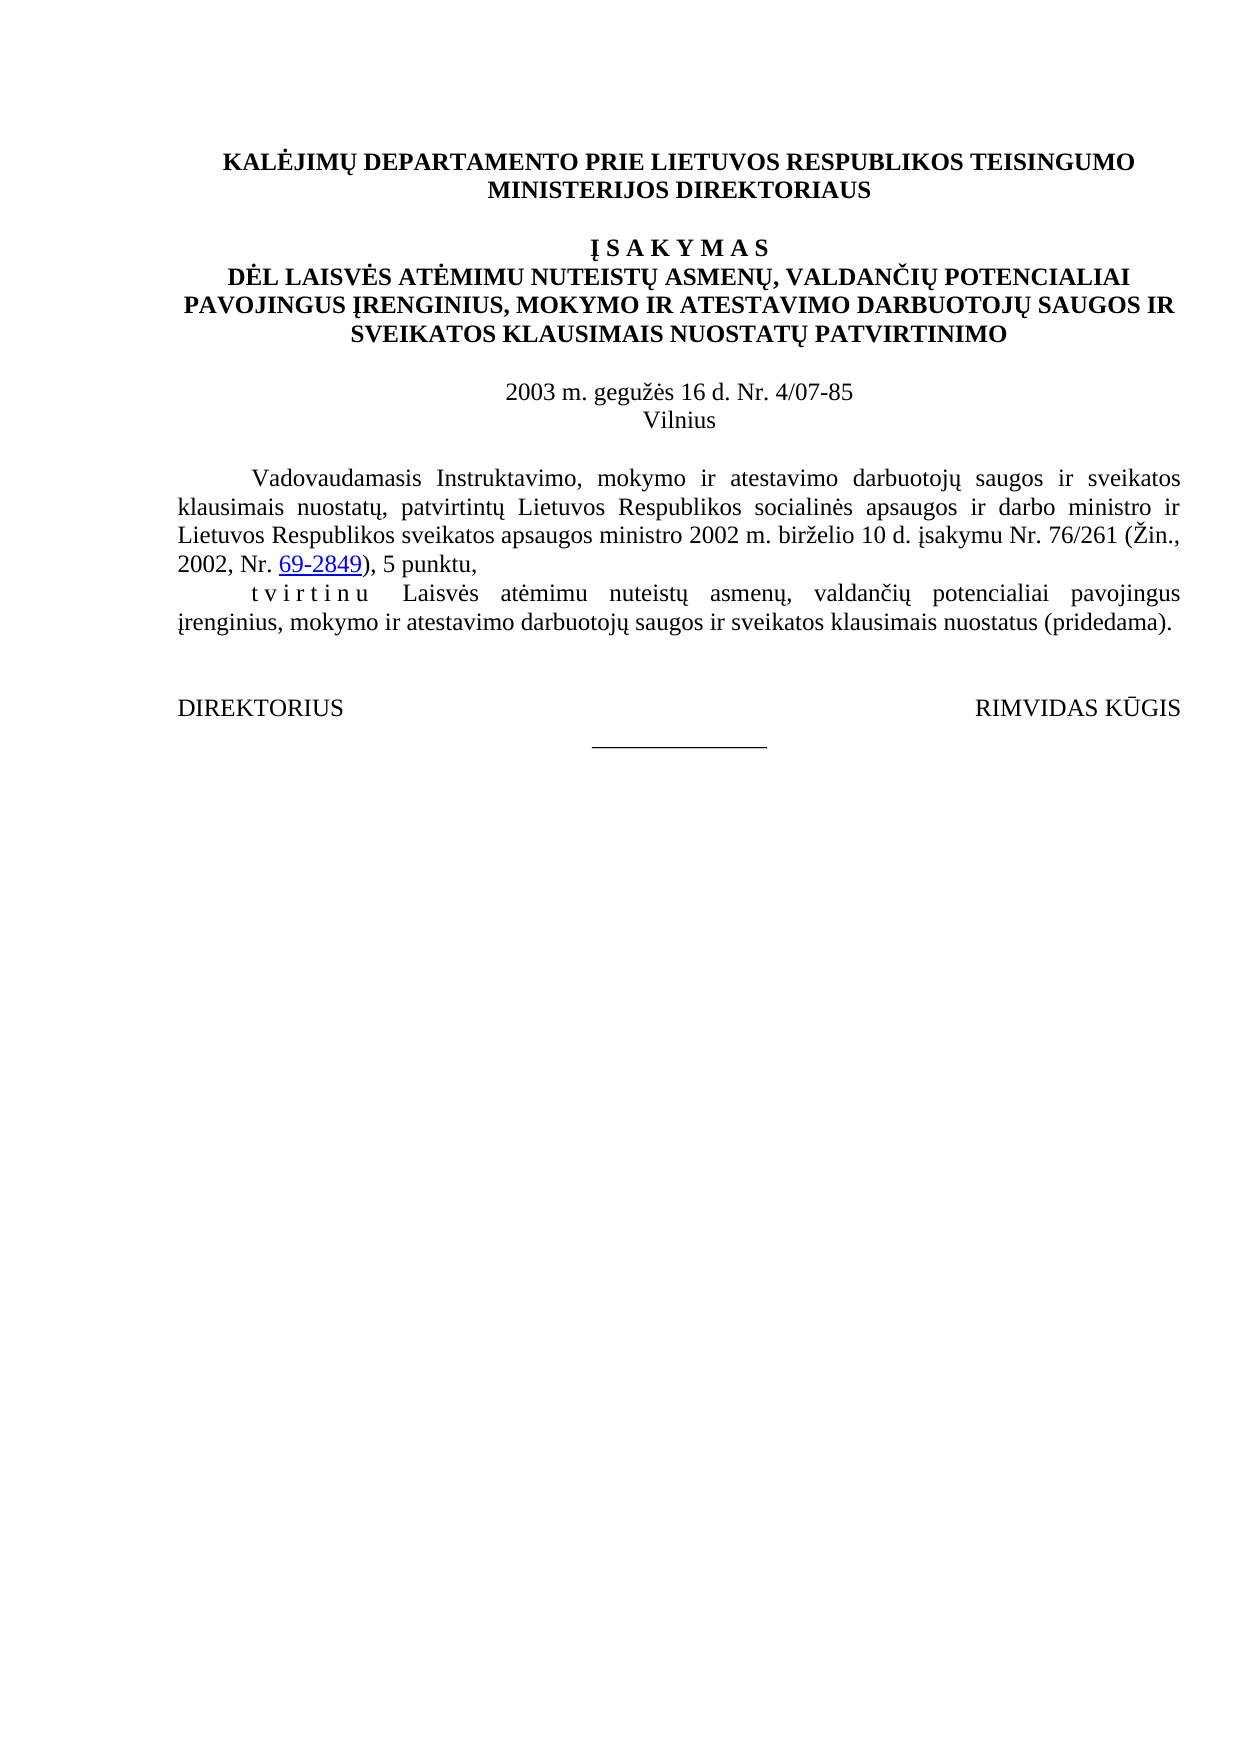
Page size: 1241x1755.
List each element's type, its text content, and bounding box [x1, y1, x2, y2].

text KALĖJIMŲ DEPARTAMENTO PRIE LIETUVOS RESPUBLIKOS TEISINGUMO MINISTERIJOS DIREKTORIAUS [177, 147, 1181, 204]
text ______________ [177, 722, 1181, 751]
text tvirtinu Laisvės atėmimu nuteistų asmenų, valdančių potencialiai pavojingus įrenginius, mokymo ir atestavimo darbuotojų saugos ir sveikatos klausimais nuostatus (pridedama). [177, 578, 1181, 636]
text Vilnius [177, 406, 1181, 434]
text DIREKTORIUS RIMVIDAS KŪGIS [177, 693, 1181, 722]
text DĖL LAISVĖS ATĖMIMU NUTEISTŲ ASMENŲ, VALDANČIŲ POTENCIALIAI PAVOJINGUS ĮRENGINIUS, MOKYMO IR ATESTAVIMO DARBUOTOJŲ SAUGOS IR SVEIKATOS KLAUSIMAIS NUOSTATŲ PATVIRTINIMO [177, 262, 1181, 348]
text Į S A K Y M A S [177, 233, 1181, 262]
text 2003 m. gegužės 16 d. Nr. 4/07-85 [177, 377, 1181, 406]
text Vadovaudamasis Instruktavimo, mokymo ir atestavimo darbuotojų saugos ir sveikatos klausimais nuostatų, patvirtintų Lietuvos Respublikos socialinės apsaugos ir darbo ministro ir Lietuvos Respublikos sveikatos apsaugos ministro 2002 m. birželio 10 d. įsakymu Nr. 76/261 (Žin., 2002, Nr. 69-2849), 5 punktu, [177, 463, 1181, 578]
